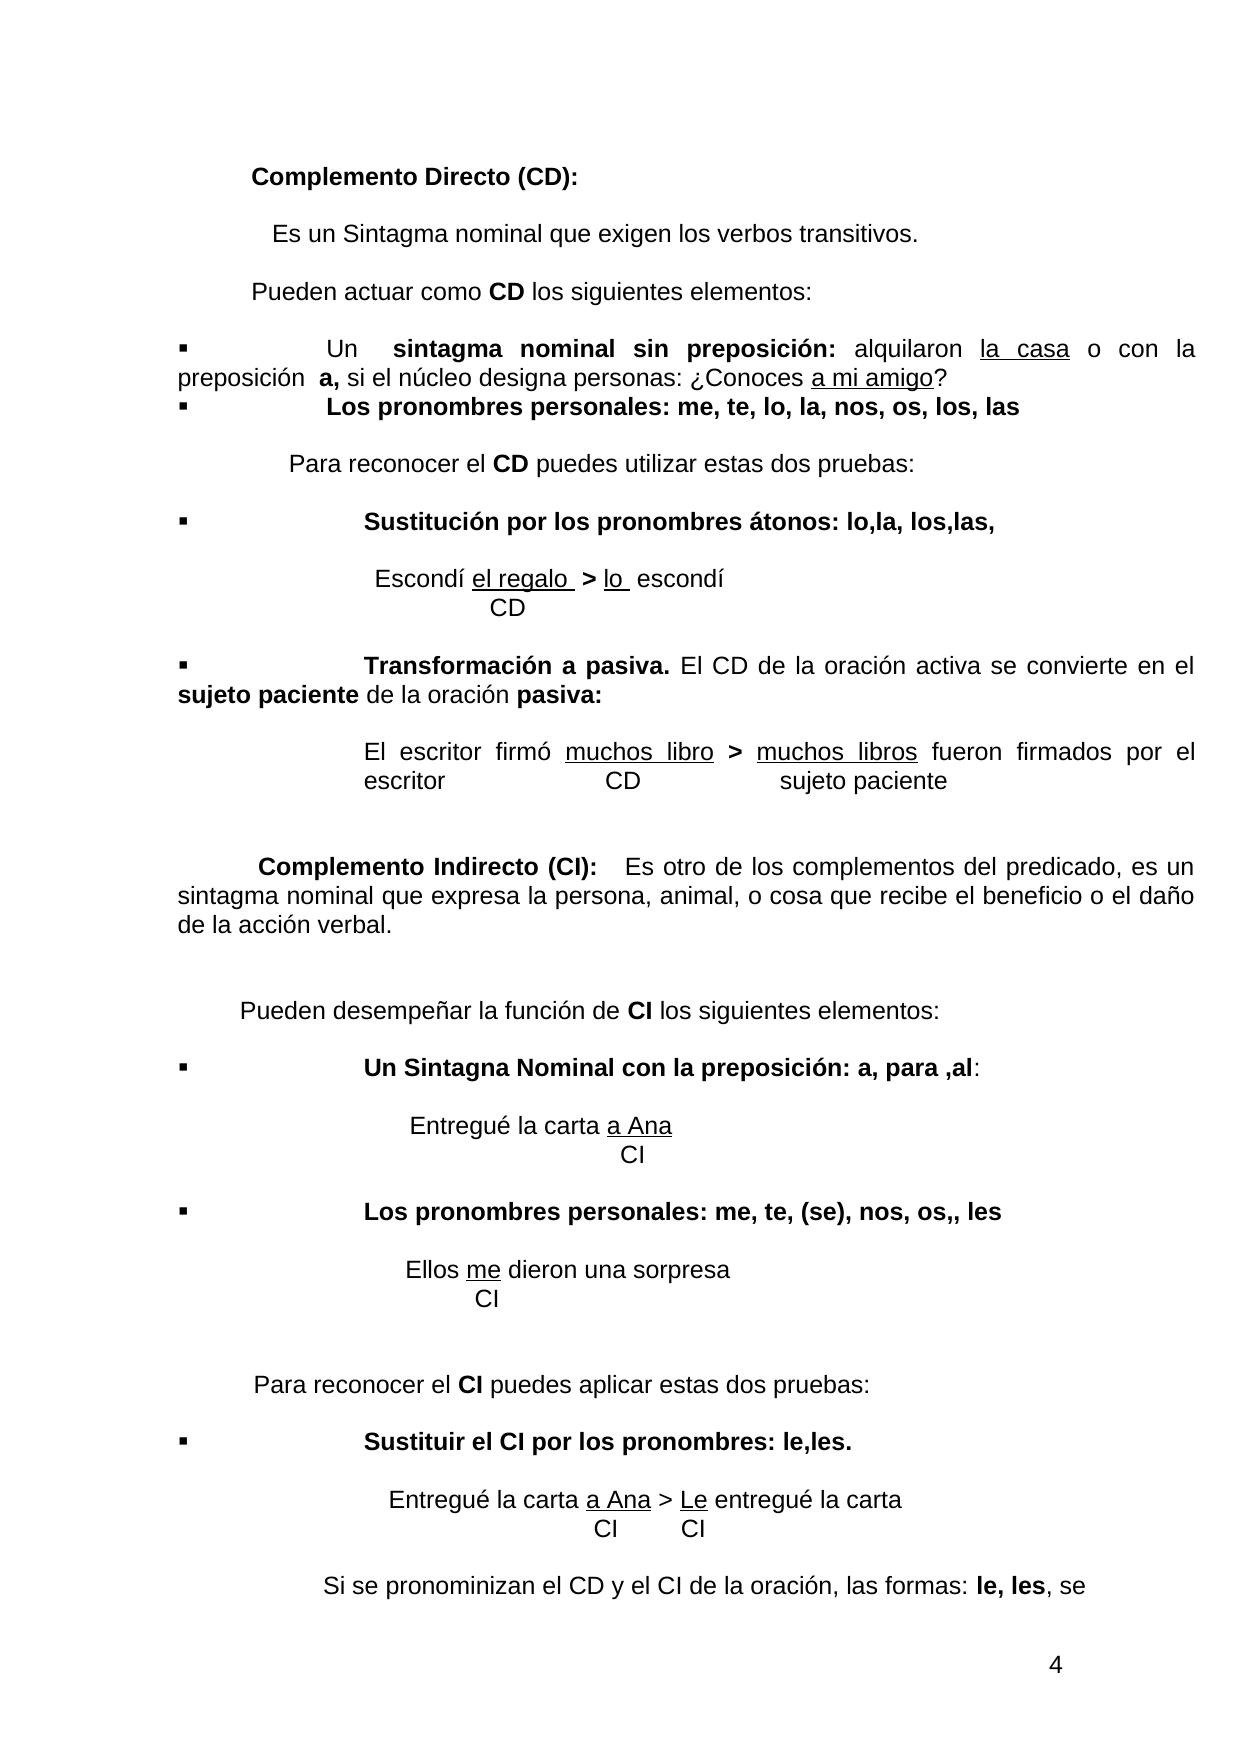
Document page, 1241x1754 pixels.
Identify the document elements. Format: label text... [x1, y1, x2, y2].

list Los pronombres personales: me, te, (se), nos, os,, les [177, 1197, 1196, 1226]
text CI [363, 1140, 1196, 1168]
text CI CI [177, 1514, 1196, 1542]
text Para reconocer el CD puedes utilizar estas dos pruebas: [288, 449, 1196, 478]
text Complemento Indirecto (CI): Es otro de los complementos del predicado, es un sintagma nominal que expresa la persona, animal, o cosa que recibe el beneficio o el daño de la acción verbal. [177, 852, 1196, 938]
text Entregué la carta a Ana [326, 1111, 1196, 1140]
text Complemento Directo (CD): [251, 162, 1196, 190]
text Si se pronominizan el CD y el CI de la oración, las formas: le, les, se [177, 1571, 1196, 1600]
text CD [288, 593, 1196, 622]
list Un sintagma nominal sin preposición: alquilaron la casa o con la preposición a, si el núcleo designa personas: ¿Conoces a mi amigo? [177, 334, 1196, 392]
text El escritor firmó muchos libro > muchos libros fueron firmados por el escritor CD sujeto paciente [363, 737, 1196, 794]
text Ellos me dieron una sorpresa [363, 1255, 1196, 1283]
list Los pronombres personales: me, te, lo, la, nos, os, los, las [177, 392, 1196, 421]
text Es un Sintagma nominal que exigen los verbos transitivos. [251, 219, 1196, 248]
list Transformación a pasiva. El CD de la oración activa se convierte en el sujeto paciente de la oración pasiva: [177, 651, 1196, 708]
text Para reconocer el CI puedes aplicar estas dos pruebas: [177, 1370, 1196, 1398]
text Entregué la carta a Ana > Le entregué la carta [326, 1485, 1196, 1514]
list Sustituir el CI por los pronombres: le,les. [177, 1427, 1196, 1456]
list Un Sintagna Nominal con la preposición: a, para ,al: [177, 1053, 1196, 1082]
text Pueden actuar como CD los siguientes elementos: [251, 277, 1196, 305]
text Pueden desempeñar la función de CI los siguientes elementos: [177, 996, 1196, 1024]
text CI [363, 1283, 1196, 1312]
list Sustitución por los pronombres átonos: lo,la, los,las, [177, 507, 1196, 536]
text Escondí el regalo > lo escondí [326, 564, 1196, 593]
